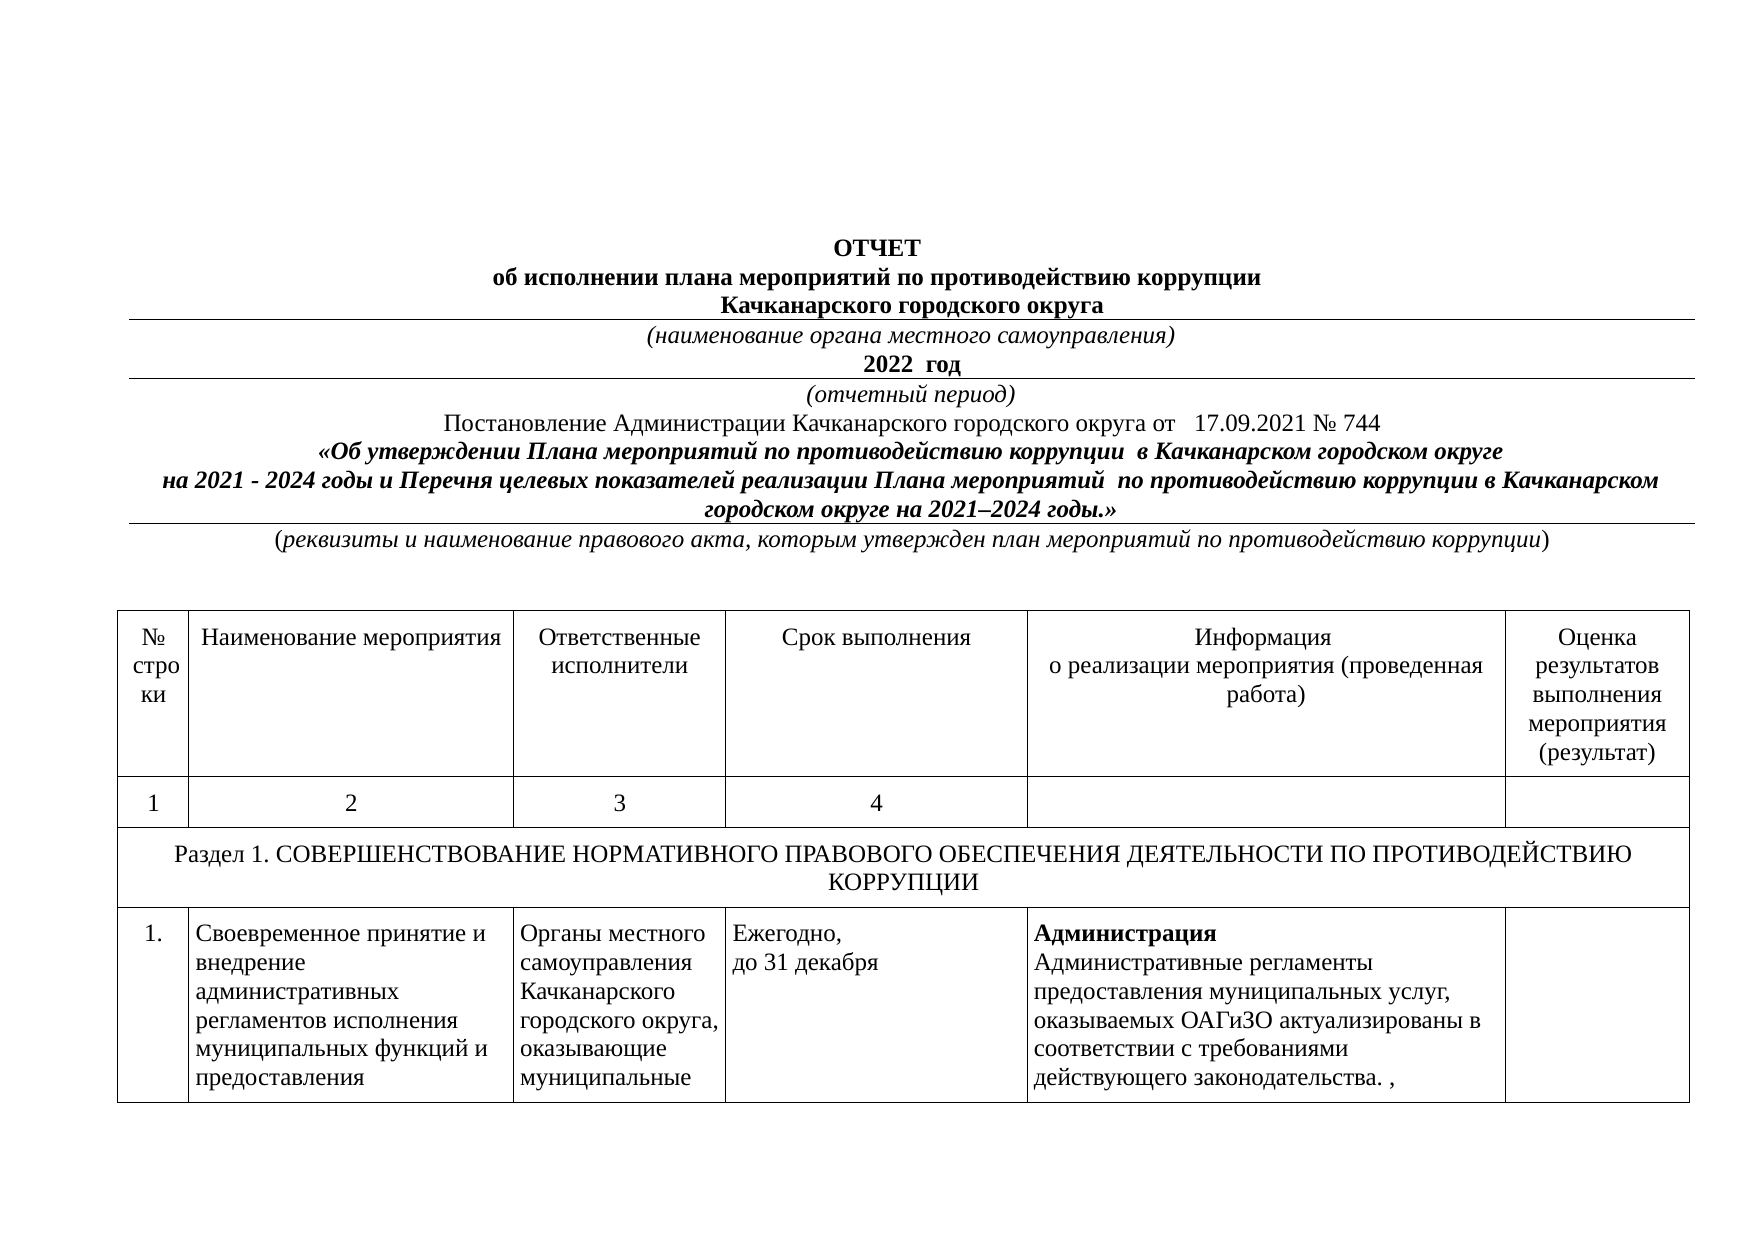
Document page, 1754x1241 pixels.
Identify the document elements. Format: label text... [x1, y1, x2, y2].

text ОТЧЕТ [118, 233, 1636, 262]
table_cell 2 [189, 777, 513, 827]
table_header Информация о реализации мероприятия (проведенная работа) [1028, 611, 1505, 776]
table_cell Раздел 1. СОВЕРШЕНСТВОВАНИЕ НОРМАТИВНОГО ПРАВОВОГО ОБЕСПЕЧЕНИЯ ДЕЯТЕЛЬНОСТИ ПО ПРОТИВОДЕЙСТВИЮ КОРРУПЦИИ [118, 828, 1689, 907]
table_cell Администрация Административные регламенты предоставления муниципальных услуг, оказываемых ОАГиЗО актуализированы в соответствии с требованиями действующего законодательства. , [1028, 908, 1505, 1102]
table_cell 1. [118, 908, 188, 1102]
table_cell (наименование органа местного самоуправления) [129, 320, 1694, 349]
table_cell [1028, 777, 1505, 827]
table_cell 2022 год [129, 349, 1694, 378]
table_cell 3 [514, 777, 725, 827]
table_cell Ежегодно, до 31 декабря [726, 908, 1027, 1102]
table_cell Постановление Администрации Качканарского городского округа от 17.09.2021 № 744 «Об утверждении Плана мероприятий по противодействию коррупции в Качканарском городском округе на 2021 - 2024 годы и Перечня целевых показателей реализации Плана мероприятий по противодействию коррупции в Качканарском городском округе на 2021–2024 годы.» [129, 408, 1694, 523]
table_cell Своевременное принятие и внедрение административных регламентов исполнения муниципальных функций и предоставления [189, 908, 513, 1102]
table_cell 4 [726, 777, 1027, 827]
table_cell [1506, 777, 1689, 827]
title об исполнении плана мероприятий по противодействию коррупции [118, 262, 1636, 291]
table_header № строки [118, 611, 188, 776]
table_header Ответственные исполнители [514, 611, 725, 776]
table_cell 1 [118, 777, 188, 827]
table_cell Органы местного самоуправления Качканарского городского округа, оказывающие муниципальные [514, 908, 725, 1102]
table_cell (реквизиты и наименование правового акта, которым утвержден план мероприятий по противодействию коррупции) [129, 524, 1694, 552]
table_header Срок выполнения [726, 611, 1027, 776]
table_header Наименование мероприятия [189, 611, 513, 776]
table_header Качканарского городского округа [129, 291, 1694, 319]
table_cell [1506, 908, 1689, 1102]
table_header Оценка результатов выполнения мероприятия (результат) [1506, 611, 1689, 776]
table_cell (отчетный период) [129, 379, 1694, 408]
